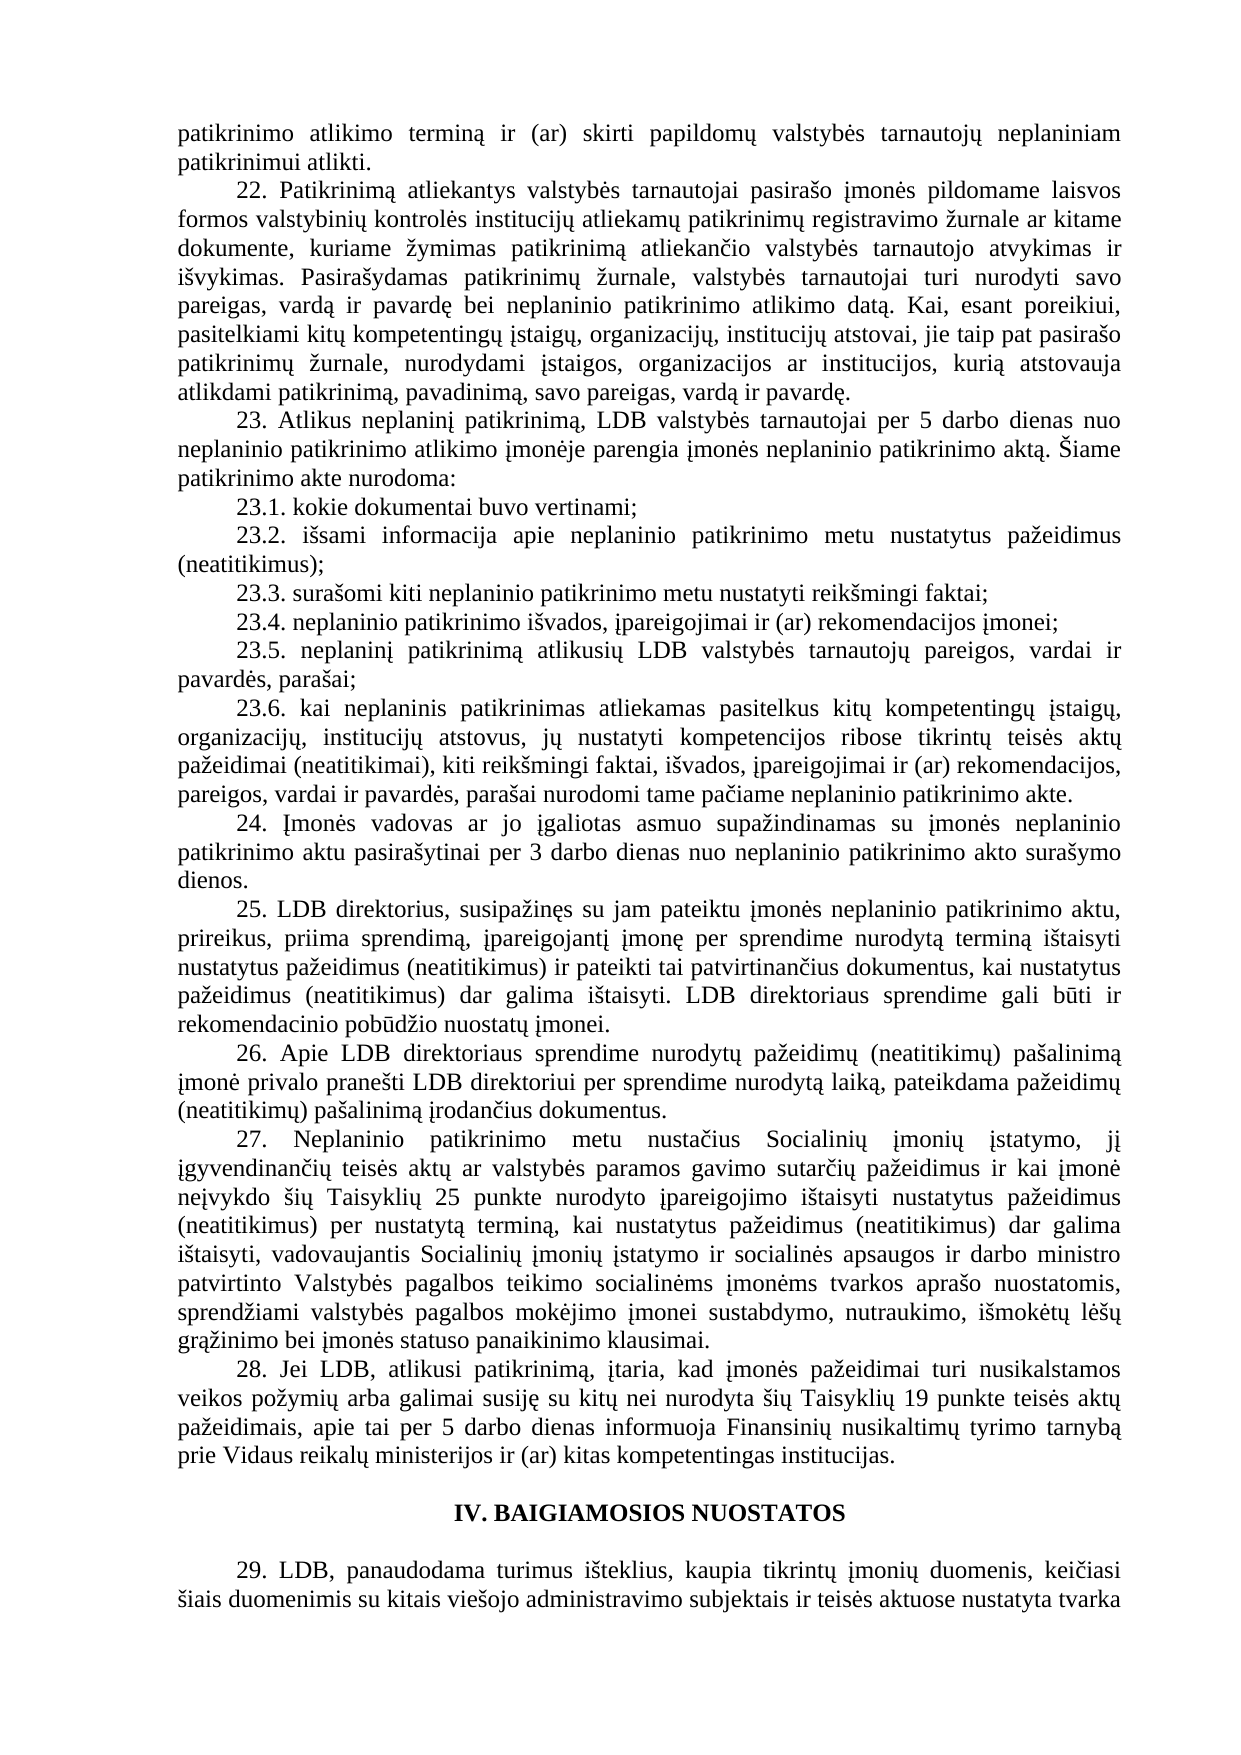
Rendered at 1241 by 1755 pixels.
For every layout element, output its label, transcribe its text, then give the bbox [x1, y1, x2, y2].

text 23.3. surašomi kiti neplaninio patikrinimo metu nustatyti reikšmingi faktai; [177, 578, 1122, 607]
text 25. LDB direktorius, susipažinęs su jam pateiktu įmonės neplaninio patikrinimo aktu, prireikus, priima sprendimą, įpareigojantį įmonę per sprendime nurodytą terminą ištaisyti nustatytus pažeidimus (neatitikimus) ir pateikti tai patvirtinančius dokumentus, kai nustatytus pažeidimus (neatitikimus) dar galima ištaisyti. LDB direktoriaus sprendime gali būti ir rekomendacinio pobūdžio nuostatų įmonei. [177, 894, 1122, 1038]
text 29. LDB, panaudodama turimus išteklius, kaupia tikrintų įmonių duomenis, keičiasi šiais duomenimis su kitais viešojo administravimo subjektais ir teisės aktuose nustatyta tvarka [177, 1556, 1122, 1613]
text patikrinimo atlikimo terminą ir (ar) skirti papildomų valstybės tarnautojų neplaniniam patikrinimui atlikti. [177, 118, 1122, 176]
text 26. Apie LDB direktoriaus sprendime nurodytų pažeidimų (neatitikimų) pašalinimą įmonė privalo pranešti LDB direktoriui per sprendime nurodytą laiką, pateikdama pažeidimų (neatitikimų) pašalinimą įrodančius dokumentus. [177, 1038, 1122, 1124]
text 23.4. neplaninio patikrinimo išvados, įpareigojimai ir (ar) rekomendacijos įmonei; [177, 607, 1122, 636]
text 23. Atlikus neplaninį patikrinimą, LDB valstybės tarnautojai per 5 darbo dienas nuo neplaninio patikrinimo atlikimo įmonėje parengia įmonės neplaninio patikrinimo aktą. Šiame patikrinimo akte nurodoma: [177, 406, 1122, 492]
text 23.1. kokie dokumentai buvo vertinami; [177, 492, 1122, 521]
text 28. Jei LDB, atlikusi patikrinimą, įtaria, kad įmonės pažeidimai turi nusikalstamos veikos požymių arba galimai susiję su kitų nei nurodyta šių Taisyklių 19 punkte teisės aktų pažeidimais, apie tai per 5 darbo dienas informuoja Finansinių nusikaltimų tyrimo tarnybą prie Vidaus reikalų ministerijos ir (ar) kitas kompetentingas institucijas. [177, 1354, 1122, 1469]
text 27. Neplaninio patikrinimo metu nustačius Socialinių įmonių įstatymo, jį įgyvendinančių teisės aktų ar valstybės paramos gavimo sutarčių pažeidimus ir kai įmonė neįvykdo šių Taisyklių 25 punkte nurodyto įpareigojimo ištaisyti nustatytus pažeidimus (neatitikimus) per nustatytą terminą, kai nustatytus pažeidimus (neatitikimus) dar galima ištaisyti, vadovaujantis Socialinių įmonių įstatymo ir socialinės apsaugos ir darbo ministro patvirtinto Valstybės pagalbos teikimo socialinėms įmonėms tvarkos aprašo nuostatomis, sprendžiami valstybės pagalbos mokėjimo įmonei sustabdymo, nutraukimo, išmokėtų lėšų grąžinimo bei įmonės statuso panaikinimo klausimai. [177, 1124, 1122, 1354]
text 23.5. neplaninį patikrinimą atlikusių LDB valstybės tarnautojų pareigos, vardai ir pavardės, parašai; [177, 636, 1122, 693]
text 23.6. kai neplaninis patikrinimas atliekamas pasitelkus kitų kompetentingų įstaigų, organizacijų, institucijų atstovus, jų nustatyti kompetencijos ribose tikrintų teisės aktų pažeidimai (neatitikimai), kiti reikšmingi faktai, išvados, įpareigojimai ir (ar) rekomendacijos, pareigos, vardai ir pavardės, parašai nurodomi tame pačiame neplaninio patikrinimo akte. [177, 693, 1122, 808]
text iV. BAIGIAMOSIOS NUOSTATOS [177, 1498, 1122, 1527]
text 22. Patikrinimą atliekantys valstybės tarnautojai pasirašo įmonės pildomame laisvos formos valstybinių kontrolės institucijų atliekamų patikrinimų registravimo žurnale ar kitame dokumente, kuriame žymimas patikrinimą atliekančio valstybės tarnautojo atvykimas ir išvykimas. Pasirašydamas patikrinimų žurnale, valstybės tarnautojai turi nurodyti savo pareigas, vardą ir pavardę bei neplaninio patikrinimo atlikimo datą. Kai, esant poreikiui, pasitelkiami kitų kompetentingų įstaigų, organizacijų, institucijų atstovai, jie taip pat pasirašo patikrinimų žurnale, nurodydami įstaigos, organizacijos ar institucijos, kurią atstovauja atlikdami patikrinimą, pavadinimą, savo pareigas, vardą ir pavardę. [177, 176, 1122, 406]
text 23.2. išsami informacija apie neplaninio patikrinimo metu nustatytus pažeidimus (neatitikimus); [177, 521, 1122, 578]
text 24. Įmonės vadovas ar jo įgaliotas asmuo supažindinamas su įmonės neplaninio patikrinimo aktu pasirašytinai per 3 darbo dienas nuo neplaninio patikrinimo akto surašymo dienos. [177, 808, 1122, 894]
